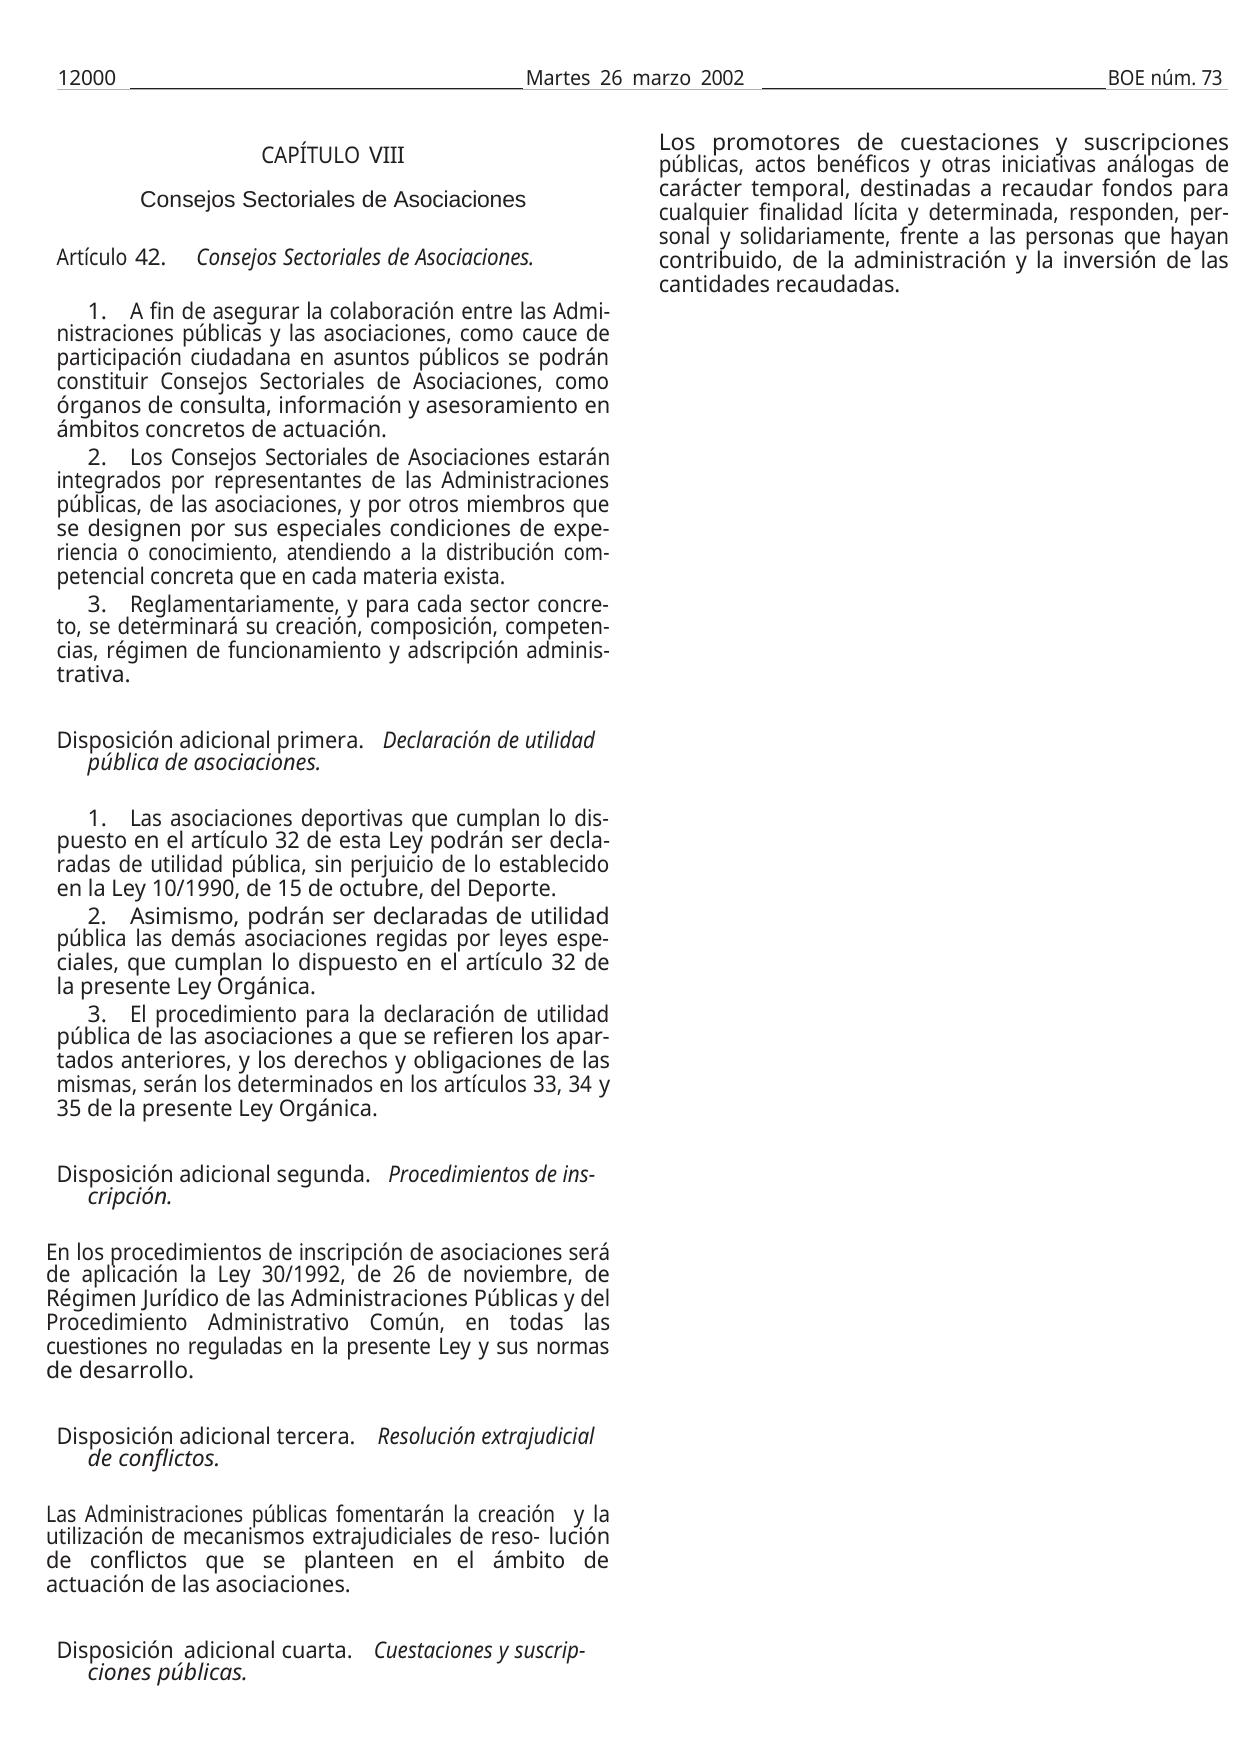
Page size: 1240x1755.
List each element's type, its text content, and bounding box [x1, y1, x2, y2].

list El procedimiento para la declaración de utilidad pública de las asociaciones a que se refieren los apar- tados anteriores, y los derechos y obligaciones de las mismas, serán los determinados en los artículos 33, 34 y 35 de la presente Ley Orgánica. [56, 1003, 610, 1123]
text Consejos Sectoriales de Asociaciones [56, 186, 610, 212]
text Las Administraciones públicas fomentarán la creación y la utilización de mecanismos extrajudiciales de reso- lución de conflictos que se planteen en el ámbito de actuación de las asociaciones. [46, 1503, 610, 1599]
list A fin de asegurar la colaboración entre las Admi- nistraciones públicas y las asociaciones, como cauce de participación ciudadana en asuntos públicos se podrán constituir Consejos Sectoriales de Asociaciones, como órganos de consulta, información y asesoramiento en ámbitos concretos de actuación. [56, 300, 610, 444]
text CAPÍTULO VIII [56, 139, 610, 170]
text Disposición adicional cuarta. Cuestaciones y suscrip- ciones públicas. [56, 1639, 610, 1687]
text En los procedimientos de inscripción de asociaciones será de aplicación la Ley 30/1992, de 26 de noviembre, de Régimen Jurídico de las Administraciones Públicas y del Procedimiento Administrativo Común, en todas las cuestiones no reguladas en la presente Ley y sus normas de desarrollo. [46, 1241, 610, 1385]
text Artículo 42. Consejos Sectoriales de Asociaciones. [56, 241, 620, 272]
text Disposición adicional segunda. Procedimientos de ins- cripción. [56, 1163, 610, 1212]
list Asimismo, podrán ser declaradas de utilidad pública las demás asociaciones regidas por leyes espe- ciales, que cumplan lo dispuesto en el artículo 32 de la presente Ley Orgánica. [56, 905, 610, 1001]
list Los Consejos Sectoriales de Asociaciones estarán integrados por representantes de las Administraciones públicas, de las asociaciones, y por otros miembros que se designen por sus especiales condiciones de expe- riencia o conocimiento, atendiendo a la distribución com- petencial concreta que en cada materia exista. [56, 447, 610, 591]
text Los promotores de cuestaciones y suscripciones públicas, actos benéficos y otras iniciativas análogas de carácter temporal, destinadas a recaudar fondos para cualquier finalidad lícita y determinada, responden, per- sonal y solidariamente, frente a las personas que hayan contribuido, de la administración y la inversión de las cantidades recaudadas. [658, 131, 1229, 300]
text Disposición adicional tercera. Resolución extrajudicial de conflictos. [56, 1425, 610, 1473]
list Las asociaciones deportivas que cumplan lo dis- puesto en el artículo 32 de esta Ley podrán ser decla- radas de utilidad pública, sin perjuicio de lo establecido en la Ley 10/1990, de 15 de octubre, del Deporte. [56, 807, 610, 903]
list Reglamentariamente, y para cada sector concre- to, se determinará su creación, composición, competen- cias, régimen de funcionamiento y adscripción adminis- trativa. [56, 593, 610, 689]
text Disposición adicional primera. Declaración de utilidad pública de asociaciones. [56, 729, 610, 777]
